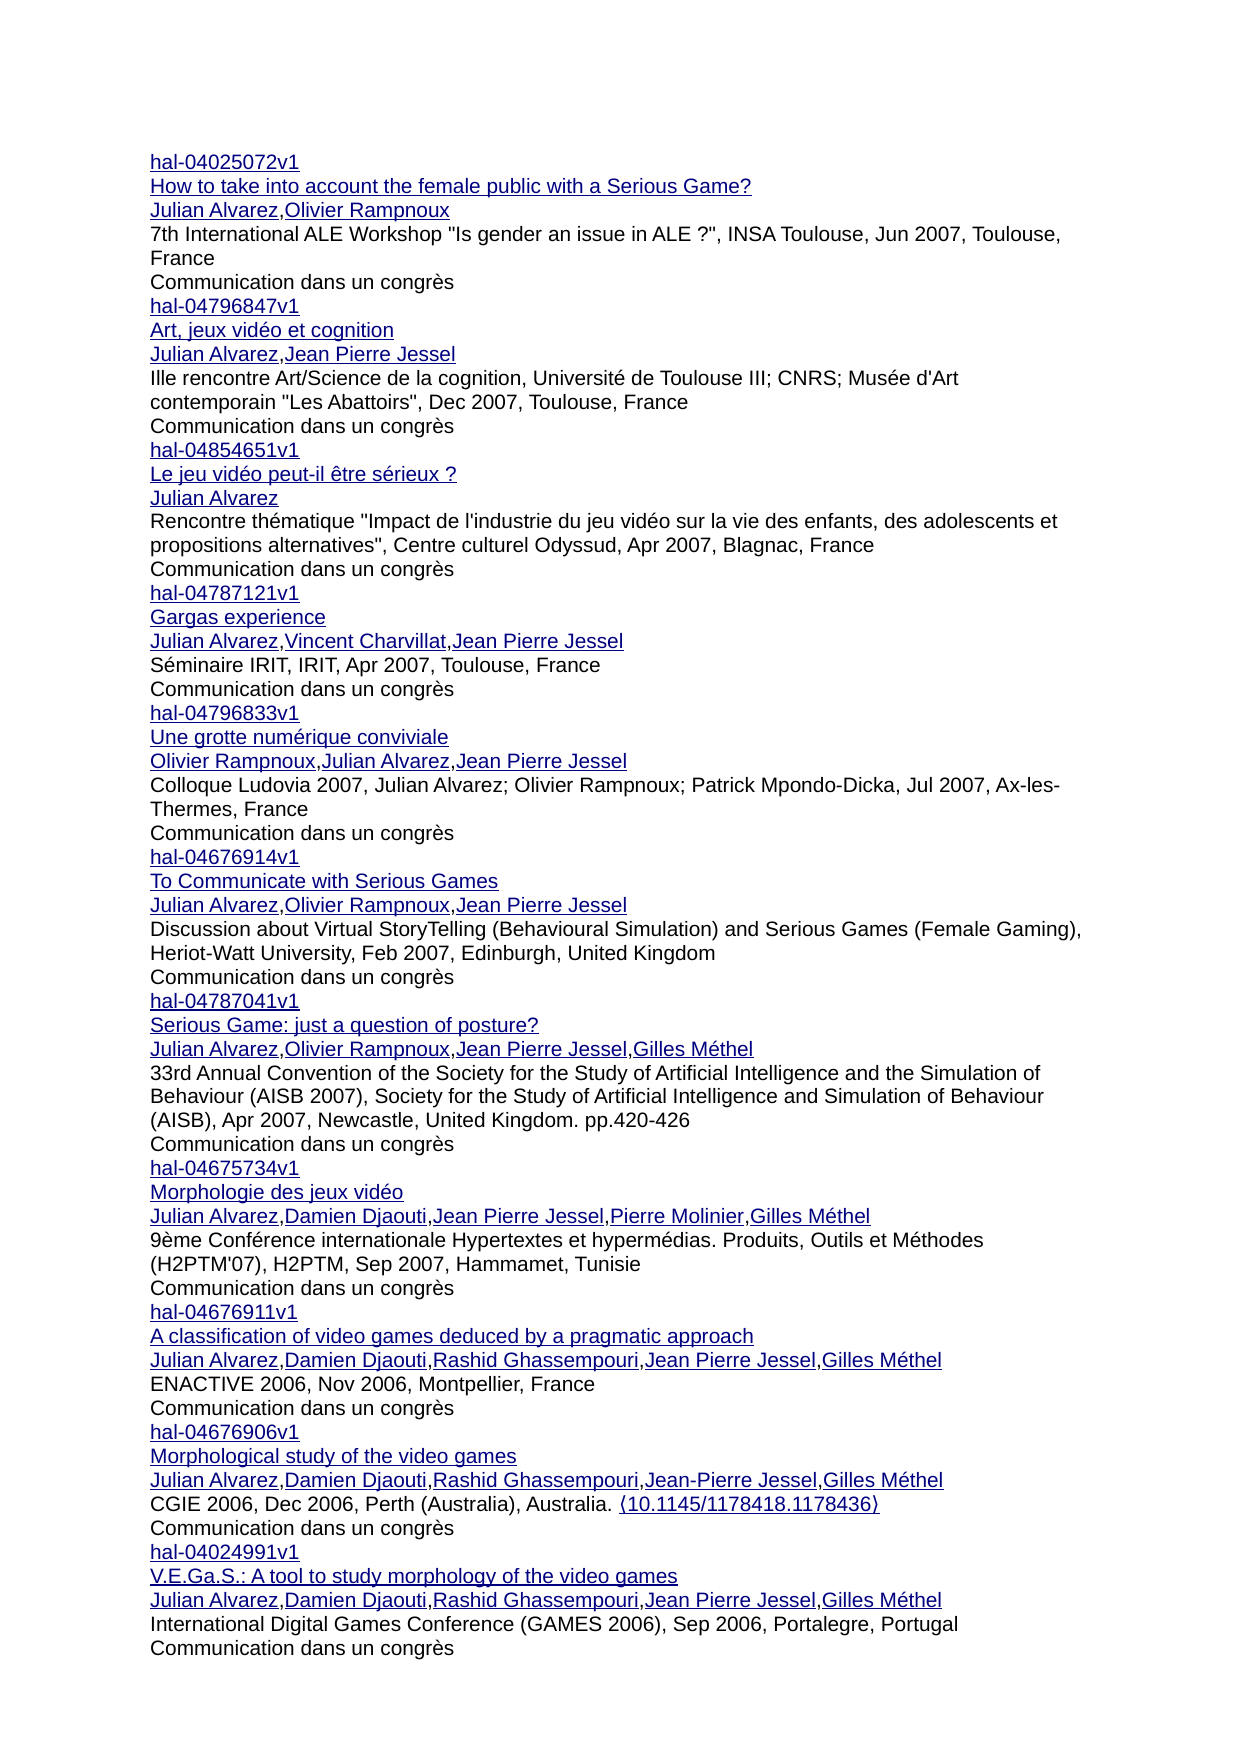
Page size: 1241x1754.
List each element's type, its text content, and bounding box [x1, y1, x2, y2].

table_cell How to take into account the female public with a Serious Game? Julian Alvarez,Olivier Rampnoux 7th International ALE Workshop "Is gender an issue in ALE ?", INSA Toulouse, Jun 2007, Toulouse, France Communication dans un congrès hal-04796847v1 [150, 174, 1090, 318]
table_cell Gargas experience Julian Alvarez,Vincent Charvillat,Jean Pierre Jessel Séminaire IRIT, IRIT, Apr 2007, Toulouse, France Communication dans un congrès hal-04796833v1 [150, 605, 1090, 725]
table_cell A classification of video games deduced by a pragmatic approach Julian Alvarez,Damien Djaouti,Rashid Ghassempouri,Jean Pierre Jessel,Gilles Méthel ENACTIVE 2006, Nov 2006, Montpellier, France Communication dans un congrès hal-04676906v1 [150, 1324, 1090, 1444]
table_cell Morphological study of the video games Julian Alvarez,Damien Djaouti,Rashid Ghassempouri,Jean-Pierre Jessel,Gilles Méthel CGIE 2006, Dec 2006, Perth (Australia), Australia. ⟨10.1145/1178418.1178436⟩ Communication dans un congrès hal-04024991v1 [150, 1444, 1090, 1563]
table_cell Art, jeux vidéo et cognition Julian Alvarez,Jean Pierre Jessel Ille rencontre Art/Science de la cognition, Université de Toulouse III; CNRS; Musée d'Art contemporain "Les Abattoirs", Dec 2007, Toulouse, France Communication dans un congrès hal-04854651v1 [150, 318, 1090, 461]
table_cell hal-04025072v1 [150, 150, 1090, 174]
table_cell Le jeu vidéo peut-il être sérieux ? Julian Alvarez Rencontre thématique "Impact de l'industrie du jeu vidéo sur la vie des enfants, des adolescents et propositions alternatives", Centre culturel Odyssud, Apr 2007, Blagnac, France Communication dans un congrès hal-04787121v1 [150, 461, 1090, 605]
table_cell V.E.Ga.S.: A tool to study morphology of the video games Julian Alvarez,Damien Djaouti,Rashid Ghassempouri,Jean Pierre Jessel,Gilles Méthel International Digital Games Conference (GAMES 2006), Sep 2006, Portalegre, Portugal Communication dans un congrès [150, 1564, 1090, 1659]
table_cell Une grotte numérique conviviale Olivier Rampnoux,Julian Alvarez,Jean Pierre Jessel Colloque Ludovia 2007, Julian Alvarez; Olivier Rampnoux; Patrick Mpondo-Dicka, Jul 2007, Ax-les-Thermes, France Communication dans un congrès hal-04676914v1 [150, 725, 1090, 869]
table_cell Serious Game: just a question of posture? Julian Alvarez,Olivier Rampnoux,Jean Pierre Jessel,Gilles Méthel 33rd Annual Convention of the Society for the Study of Artificial Intelligence and the Simulation of Behaviour (AISB 2007), Society for the Study of Artificial Intelligence and Simulation of Behaviour (AISB), Apr 2007, Newcastle, United Kingdom. pp.420-426 Communication dans un congrès hal-04675734v1 [150, 1013, 1090, 1180]
table_cell Morphologie des jeux vidéo Julian Alvarez,Damien Djaouti,Jean Pierre Jessel,Pierre Molinier,Gilles Méthel 9ème Conférence internationale Hypertextes et hypermédias. Produits, Outils et Méthodes (H2PTM'07), H2PTM, Sep 2007, Hammamet, Tunisie Communication dans un congrès hal-04676911v1 [150, 1180, 1090, 1324]
table_cell To Communicate with Serious Games Julian Alvarez,Olivier Rampnoux,Jean Pierre Jessel Discussion about Virtual StoryTelling (Behavioural Simulation) and Serious Games (Female Gaming), Heriot-Watt University, Feb 2007, Edinburgh, United Kingdom Communication dans un congrès hal-04787041v1 [150, 869, 1090, 1012]
